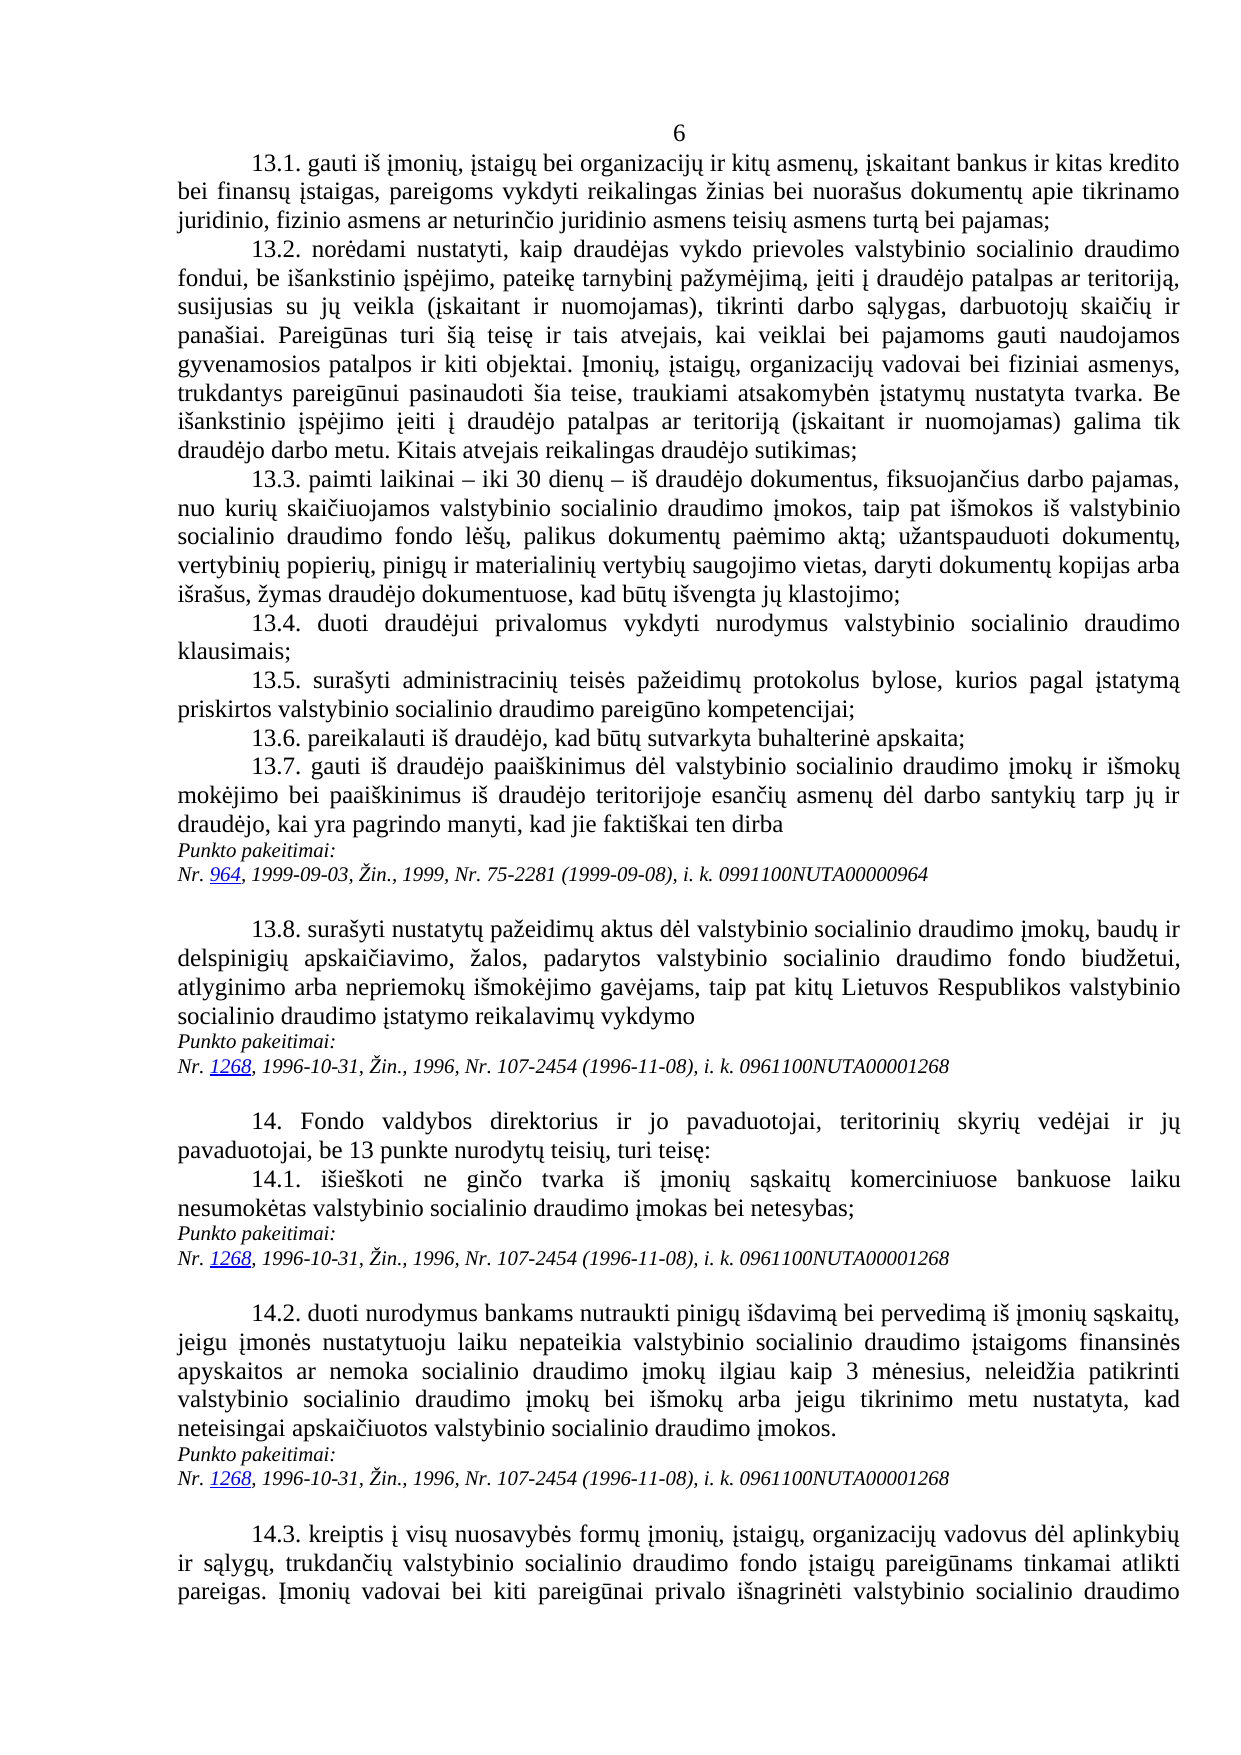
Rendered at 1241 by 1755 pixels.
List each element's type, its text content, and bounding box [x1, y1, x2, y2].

text 13.3. paimti laikinai – iki 30 dienų – iš draudėjo dokumentus, fiksuojančius darbo pajamas, nuo kurių skaičiuojamos valstybinio socialinio draudimo įmokos, taip pat išmokos iš valstybinio socialinio draudimo fondo lėšų, palikus dokumentų paėmimo aktą; užantspauduoti dokumentų, vertybinių popierių, pinigų ir materialinių vertybių saugojimo vietas, daryti dokumentų kopijas arba išrašus, žymas draudėjo dokumentuose, kad būtų išvengta jų klastojimo; [177, 464, 1181, 608]
text Nr. 964, 1999-09-03, Žin., 1999, Nr. 75-2281 (1999-09-08), i. k. 0991100NUTA00000964 [177, 862, 1181, 886]
text 14.2. duoti nurodymus bankams nutraukti pinigų išdavimą bei pervedimą iš įmonių sąskaitų, jeigu įmonės nustatytuoju laiku nepateikia valstybinio socialinio draudimo įstaigoms finansinės apyskaitos ar nemoka socialinio draudimo įmokų ilgiau kaip 3 mėnesius, neleidžia patikrinti valstybinio socialinio draudimo įmokų bei išmokų arba jeigu tikrinimo metu nustatyta, kad neteisingai apskaičiuotos valstybinio socialinio draudimo įmokos. [177, 1298, 1181, 1442]
text 14. Fondo valdybos direktorius ir jo pavaduotojai, teritorinių skyrių vedėjai ir jų pavaduotojai, be 13 punkte nurodytų teisių, turi teisę: [177, 1106, 1181, 1164]
text 13.7. gauti iš draudėjo paaiškinimus dėl valstybinio socialinio draudimo įmokų ir išmokų mokėjimo bei paaiškinimus iš draudėjo teritorijoje esančių asmenų dėl darbo santykių tarp jų ir draudėjo, kai yra pagrindo manyti, kad jie faktiškai ten dirba [177, 751, 1181, 838]
text 13.5. surašyti administracinių teisės pažeidimų protokolus bylose, kurios pagal įstatymą priskirtos valstybinio socialinio draudimo pareigūno kompetencijai; [177, 665, 1181, 723]
text 13.8. surašyti nustatytų pažeidimų aktus dėl valstybinio socialinio draudimo įmokų, baudų ir delspinigių apskaičiavimo, žalos, padarytos valstybinio socialinio draudimo fondo biudžetui, atlyginimo arba nepriemokų išmokėjimo gavėjams, taip pat kitų Lietuvos Respublikos valstybinio socialinio draudimo įstatymo reikalavimų vykdymo [177, 914, 1181, 1029]
text Punkto pakeitimai: [177, 1221, 1181, 1245]
text 13.6. pareikalauti iš draudėjo, kad būtų sutvarkyta buhalterinė apskaita; [177, 723, 1181, 751]
text 13.2. norėdami nustatyti, kaip draudėjas vykdo prievoles valstybinio socialinio draudimo fondui, be išankstinio įspėjimo, pateikę tarnybinį pažymėjimą, įeiti į draudėjo patalpas ar teritoriją, susijusias su jų veikla (įskaitant ir nuomojamas), tikrinti darbo sąlygas, darbuotojų skaičių ir panašiai. Pareigūnas turi šią teisę ir tais atvejais, kai veiklai bei pajamoms gauti naudojamos gyvenamosios patalpos ir kiti objektai. Įmonių, įstaigų, organizacijų vadovai bei fiziniai asmenys, trukdantys pareigūnui pasinaudoti šia teise, traukiami atsakomybėn įstatymų nustatyta tvarka. Be išankstinio įspėjimo įeiti į draudėjo patalpas ar teritoriją (įskaitant ir nuomojamas) galima tik draudėjo darbo metu. Kitais atvejais reikalingas draudėjo sutikimas; [177, 234, 1181, 464]
text 14.3. kreiptis į visų nuosavybės formų įmonių, įstaigų, organizacijų vadovus dėl aplinkybių ir sąlygų, trukdančių valstybinio socialinio draudimo fondo įstaigų pareigūnams tinkamai atlikti pareigas. Įmonių vadovai bei kiti pareigūnai privalo išnagrinėti valstybinio socialinio draudimo [177, 1519, 1181, 1605]
text 14.1. išieškoti ne ginčo tvarka iš įmonių sąskaitų komerciniuose bankuose laiku nesumokėtas valstybinio socialinio draudimo įmokas bei netesybas; [177, 1164, 1181, 1221]
text 13.4. duoti draudėjui privalomus vykdyti nurodymus valstybinio socialinio draudimo klausimais; [177, 608, 1181, 665]
text 13.1. gauti iš įmonių, įstaigų bei organizacijų ir kitų asmenų, įskaitant bankus ir kitas kredito bei finansų įstaigas, pareigoms vykdyti reikalingas žinias bei nuorašus dokumentų apie tikrinamo juridinio, fizinio asmens ar neturinčio juridinio asmens teisių asmens turtą bei pajamas; [177, 148, 1181, 234]
text Punkto pakeitimai: [177, 1029, 1181, 1053]
text Nr. 1268, 1996-10-31, Žin., 1996, Nr. 107-2454 (1996-11-08), i. k. 0961100NUTA00001268 [177, 1053, 1181, 1078]
text Punkto pakeitimai: [177, 838, 1181, 862]
text Nr. 1268, 1996-10-31, Žin., 1996, Nr. 107-2454 (1996-11-08), i. k. 0961100NUTA00001268 [177, 1245, 1181, 1269]
text Punkto pakeitimai: [177, 1442, 1181, 1466]
text Nr. 1268, 1996-10-31, Žin., 1996, Nr. 107-2454 (1996-11-08), i. k. 0961100NUTA00001268 [177, 1466, 1181, 1490]
